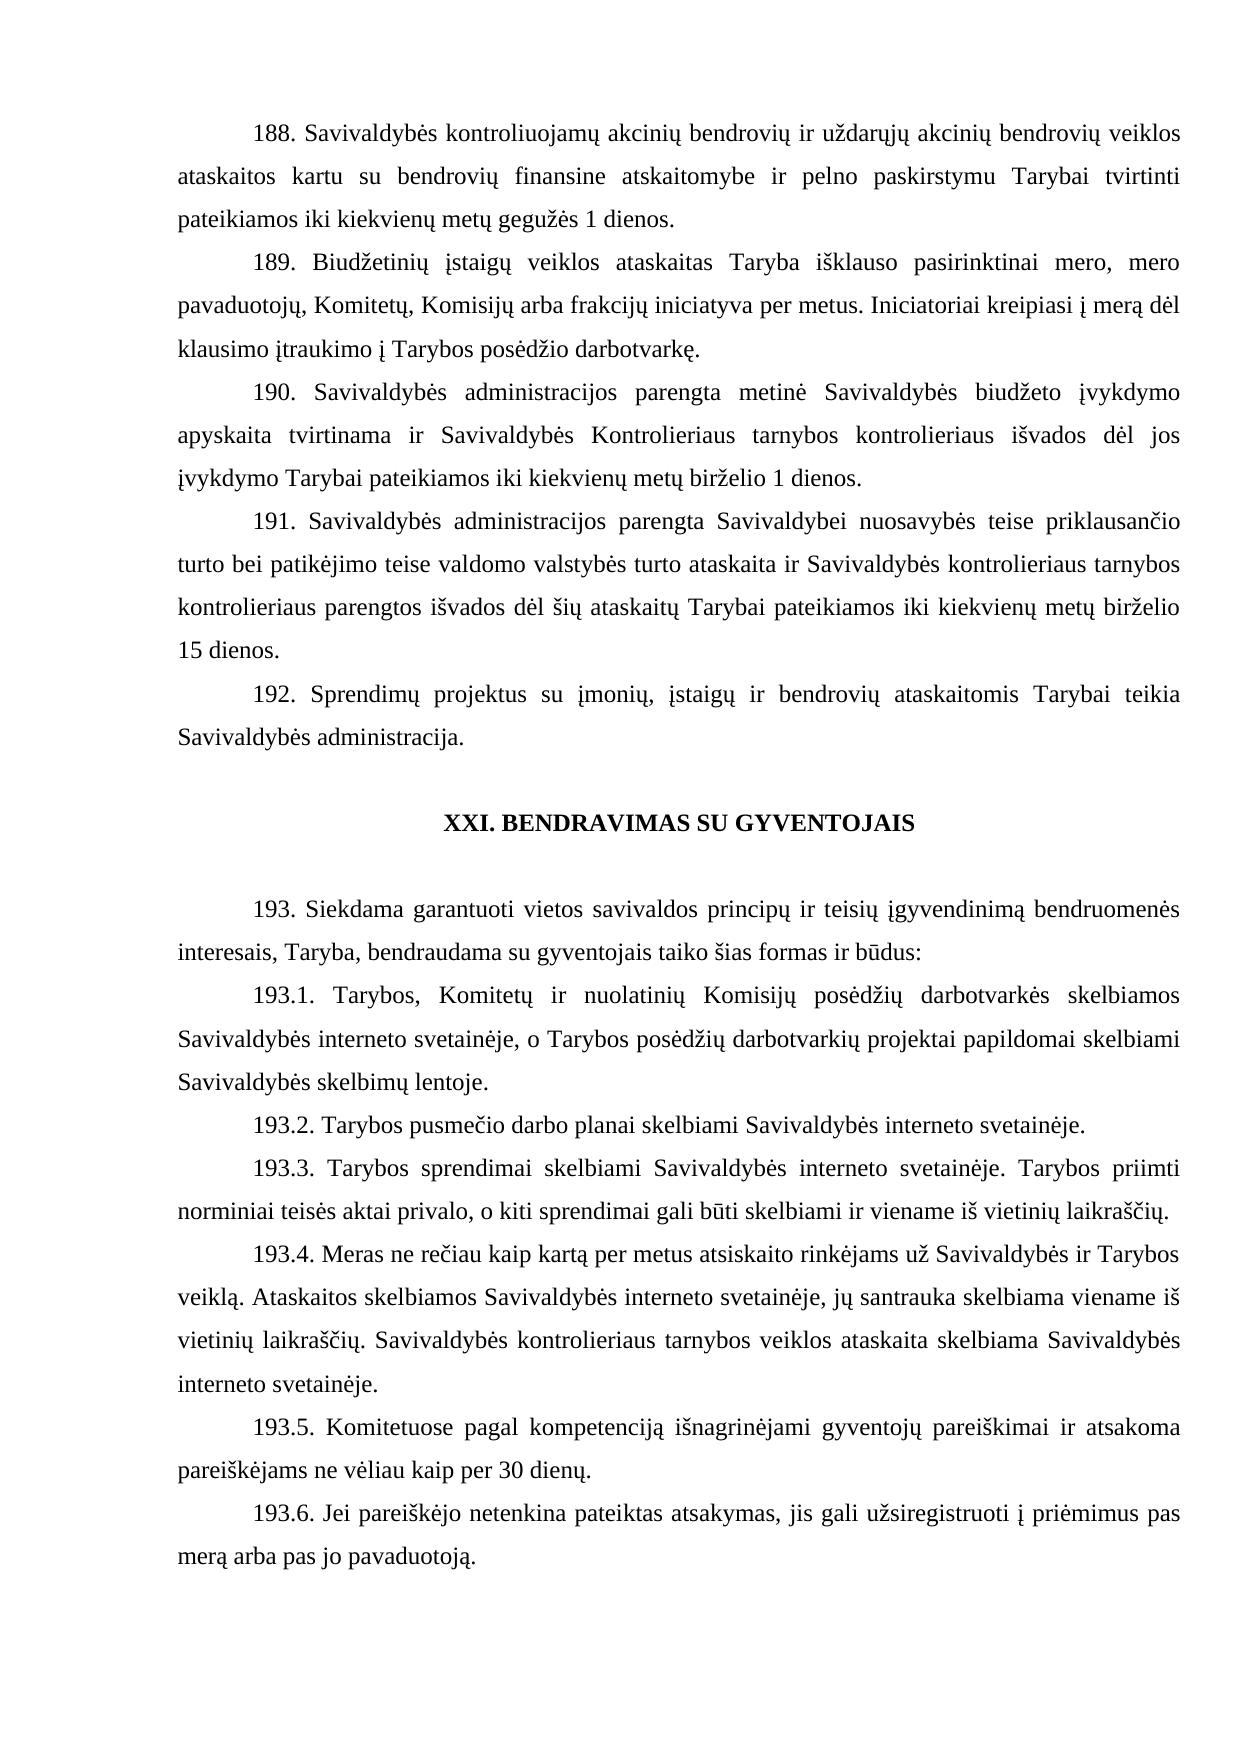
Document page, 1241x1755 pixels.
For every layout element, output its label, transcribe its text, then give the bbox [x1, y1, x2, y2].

text 193.5. Komitetuose pagal kompetenciją išnagrinėjami gyventojų pareiškimai ir atsakoma pareiškėjams ne vėliau kaip per 30 dienų. [177, 1412, 1181, 1484]
text 193.2. Tarybos pusmečio darbo planai skelbiami Savivaldybės interneto svetainėje. [177, 1110, 1181, 1139]
text XXI. BENDRAVIMAS SU GYVENTOJAIS [177, 808, 1181, 837]
text 189. Biudžetinių įstaigų veiklos ataskaitas Taryba išklauso pasirinktinai mero, mero pavaduotojų, Komitetų, Komisijų arba frakcijų iniciatyva per metus. Iniciatoriai kreipiasi į merą dėl klausimo įtraukimo į Tarybos posėdžio darbotvarkę. [177, 247, 1181, 362]
text 193.6. Jei pareiškėjo netenkina pateiktas atsakymas, jis gali užsiregistruoti į priėmimus pas merą arba pas jo pavaduotoją. [177, 1498, 1181, 1570]
text 191. Savivaldybės administracijos parengta Savivaldybei nuosavybės teise priklausančio turto bei patikėjimo teise valdomo valstybės turto ataskaita ir Savivaldybės kontrolieriaus tarnybos kontrolieriaus parengtos išvados dėl šių ataskaitų Tarybai pateikiamos iki kiekvienų metų birželio 15 dienos. [177, 506, 1181, 664]
text 193.3. Tarybos sprendimai skelbiami Savivaldybės interneto svetainėje. Tarybos priimti norminiai teisės aktai privalo, o kiti sprendimai gali būti skelbiami ir viename iš vietinių laikraščių. [177, 1153, 1181, 1225]
text 193.1. Tarybos, Komitetų ir nuolatinių Komisijų posėdžių darbotvarkės skelbiamos Savivaldybės interneto svetainėje, o Tarybos posėdžių darbotvarkių projektai papildomai skelbiami Savivaldybės skelbimų lentoje. [177, 981, 1181, 1096]
text 188. Savivaldybės kontroliuojamų akcinių bendrovių ir uždarųjų akcinių bendrovių veiklos ataskaitos kartu su bendrovių finansine atskaitomybe ir pelno paskirstymu Tarybai tvirtinti pateikiamos iki kiekvienų metų gegužės 1 dienos. [177, 118, 1181, 233]
text 192. Sprendimų projektus su įmonių, įstaigų ir bendrovių ataskaitomis Tarybai teikia Savivaldybės administracija. [177, 679, 1181, 751]
text 190. Savivaldybės administracijos parengta metinė Savivaldybės biudžeto įvykdymo apyskaita tvirtinama ir Savivaldybės Kontrolieriaus tarnybos kontrolieriaus išvados dėl jos įvykdymo Tarybai pateikiamos iki kiekvienų metų birželio 1 dienos. [177, 377, 1181, 492]
text 193. Siekdama garantuoti vietos savivaldos principų ir teisių įgyvendinimą bendruomenės interesais, Taryba, bendraudama su gyventojais taiko šias formas ir būdus: [177, 894, 1181, 966]
text 193.4. Meras ne rečiau kaip kartą per metus atsiskaito rinkėjams už Savivaldybės ir Tarybos veiklą. Ataskaitos skelbiamos Savivaldybės interneto svetainėje, jų santrauka skelbiama viename iš vietinių laikraščių. Savivaldybės kontrolieriaus tarnybos veiklos ataskaita skelbiama Savivaldybės interneto svetainėje. [177, 1239, 1181, 1397]
